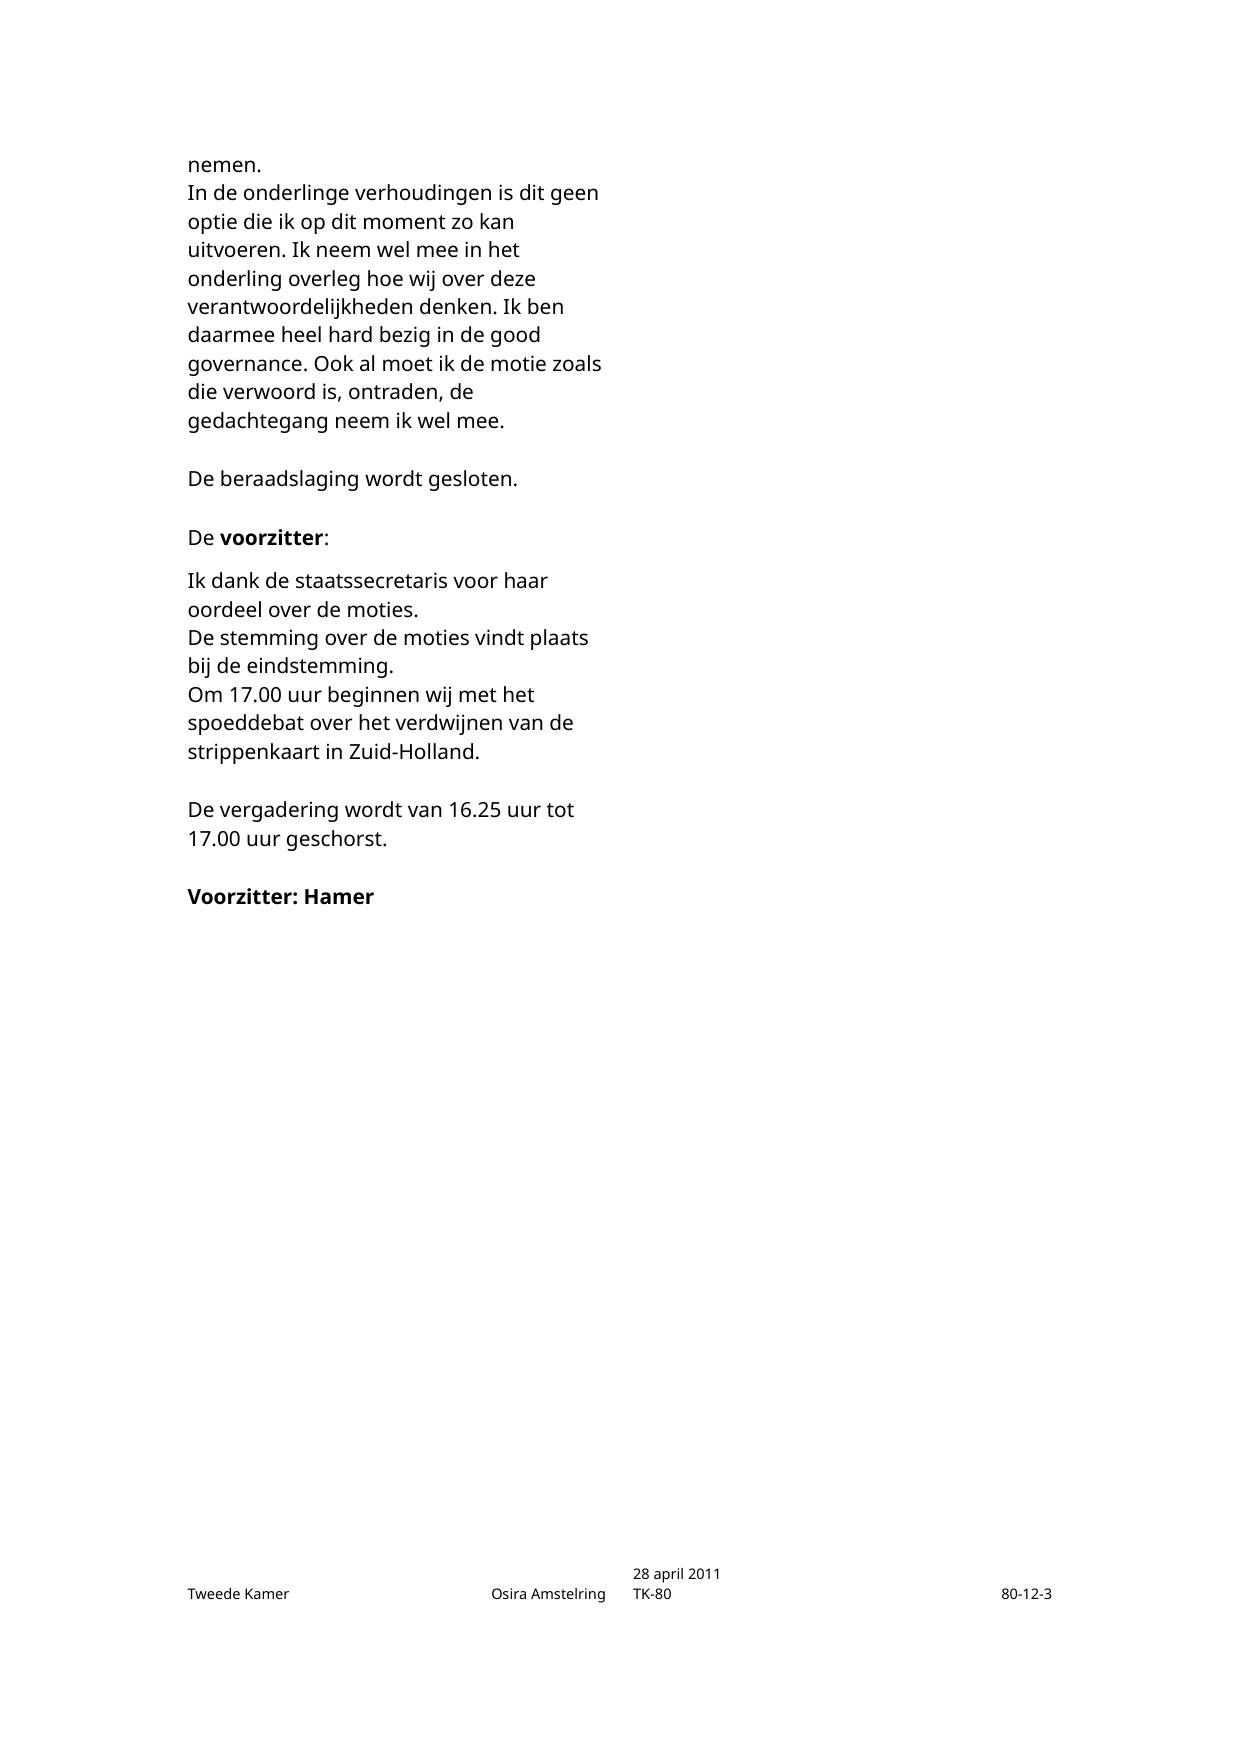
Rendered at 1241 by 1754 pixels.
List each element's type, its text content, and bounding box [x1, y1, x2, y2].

text nemen. [187, 150, 605, 178]
text De beraadslaging wordt gesloten. [187, 464, 605, 493]
text De vergadering wordt van 16.25 uur tot 17.00 uur geschorst. [187, 795, 605, 852]
text De stemming over de moties vindt plaats bij de eindstemming. [187, 623, 605, 680]
text Om 17.00 uur beginnen wij met het spoeddebat over het verdwijnen van de strippenkaart in Zuid-Holland. [187, 680, 605, 765]
text In de onderlinge verhoudingen is dit geen optie die ik op dit moment zo kan uitvoeren. Ik neem wel mee in het onderling overleg hoe wij over deze verantwoordelijkheden denken. Ik ben daarmee heel hard bezig in de good governance. Ook al moet ik de motie zoals die verwoord is, ontraden, de gedachtegang neem ik wel mee. [187, 178, 605, 434]
text Voorzitter: Hamer [187, 882, 605, 911]
text De voorzitter: [187, 523, 605, 551]
text Ik dank de staatssecretaris voor haar oordeel over de moties. [187, 566, 605, 623]
